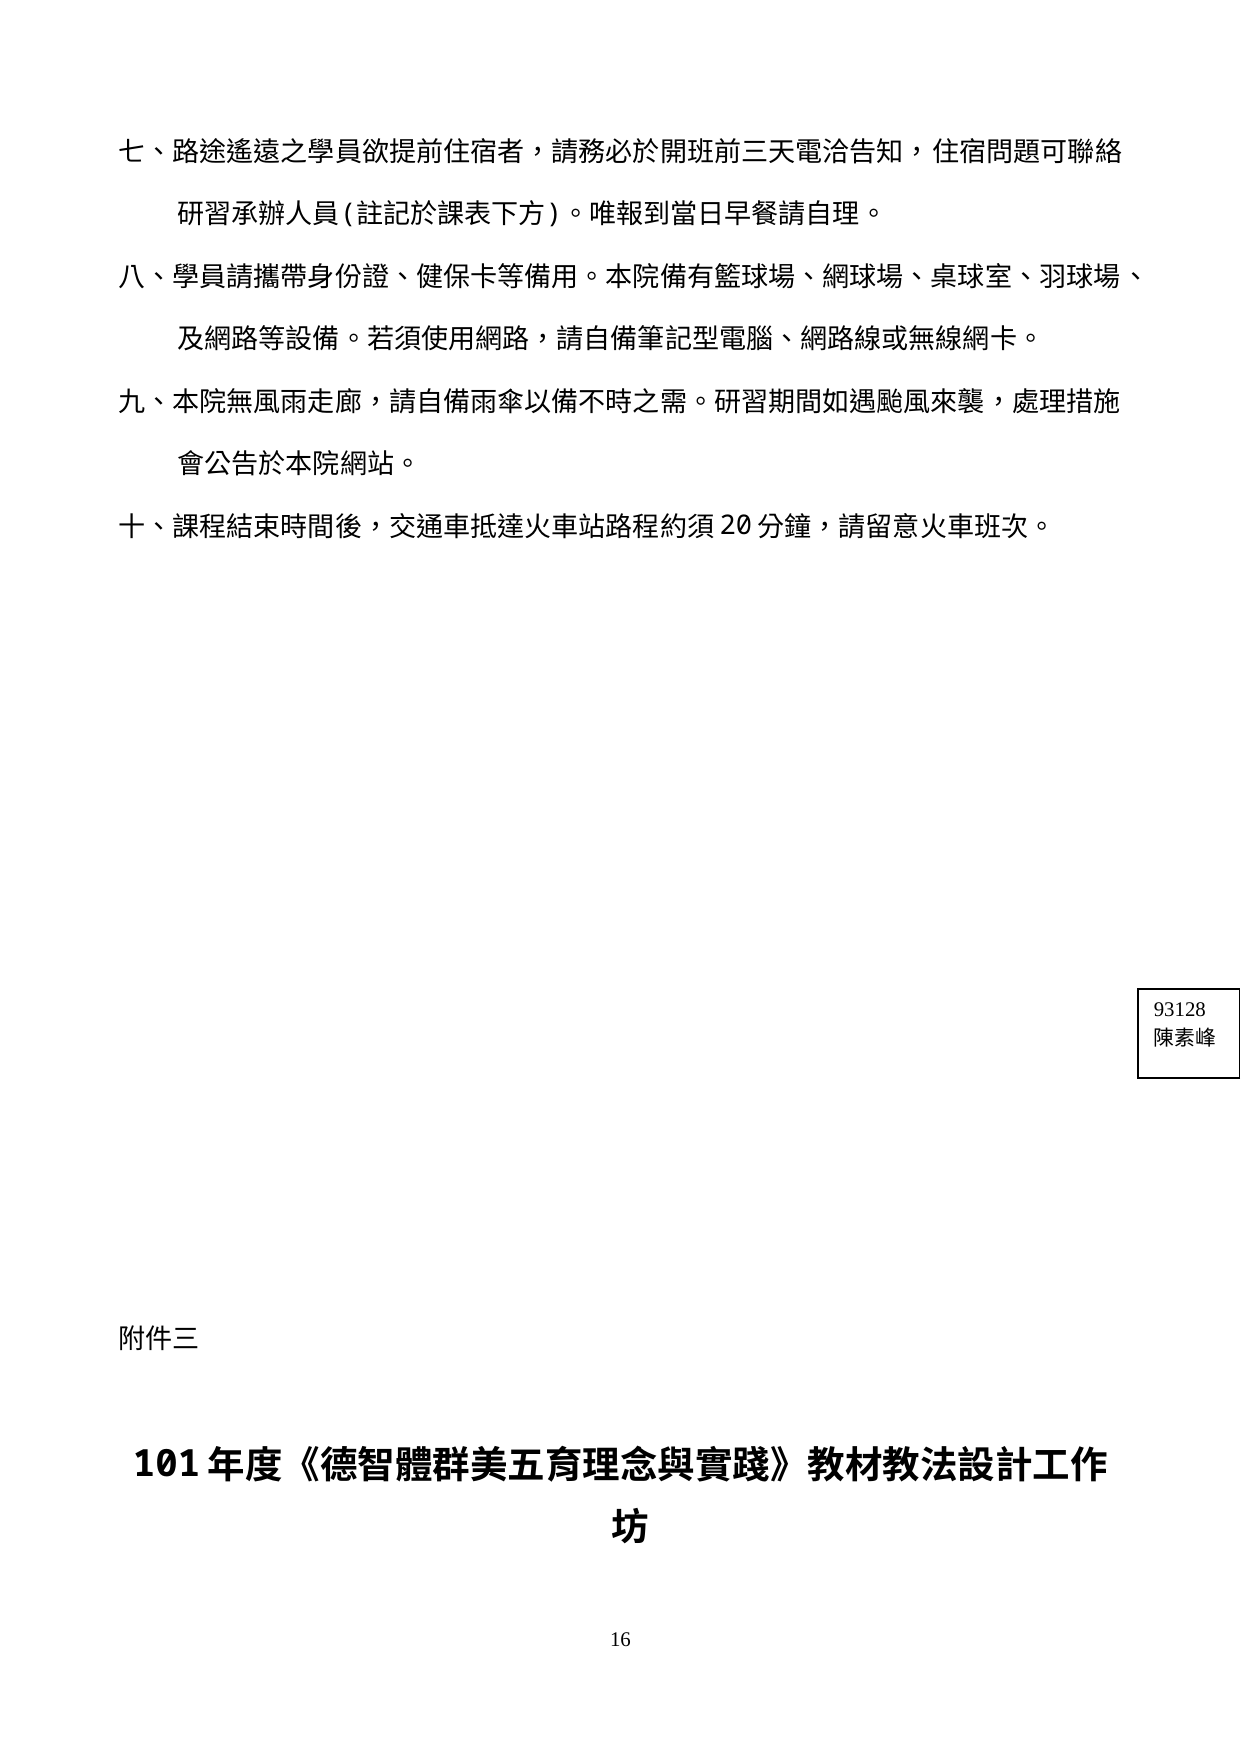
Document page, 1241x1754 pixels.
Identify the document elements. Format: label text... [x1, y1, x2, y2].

text 七、路途遙遠之學員欲提前住宿者，請務必於開班前三天電洽告知，住宿問題可聯絡研習承辦人員(註記於課表下方)。唯報到當日早餐請自理。 [118, 108, 1122, 233]
text 九、本院無風雨走廊，請自備雨傘以備不時之需。研習期間如遇颱風來襲，處理措施會公告於本院網站。 [118, 358, 1122, 483]
text 十、課程結束時間後，交通車抵達火車站路程約須20分鐘，請留意火車班次。 [118, 483, 1122, 545]
text 陳素峰 [1153, 1021, 1223, 1052]
text 八、學員請攜帶身份證、健保卡等備用。本院備有籃球場、網球場、桌球室、羽球場、及網路等設備。若須使用網路，請自備筆記型電腦、網路線或無線網卡。 [118, 233, 1122, 358]
text 93128 [1153, 997, 1223, 1021]
text 附件三 [118, 1295, 1122, 1358]
text 101年度《德智體群美五育理念與實踐》教材教法設計工作坊 [118, 1420, 1122, 1545]
